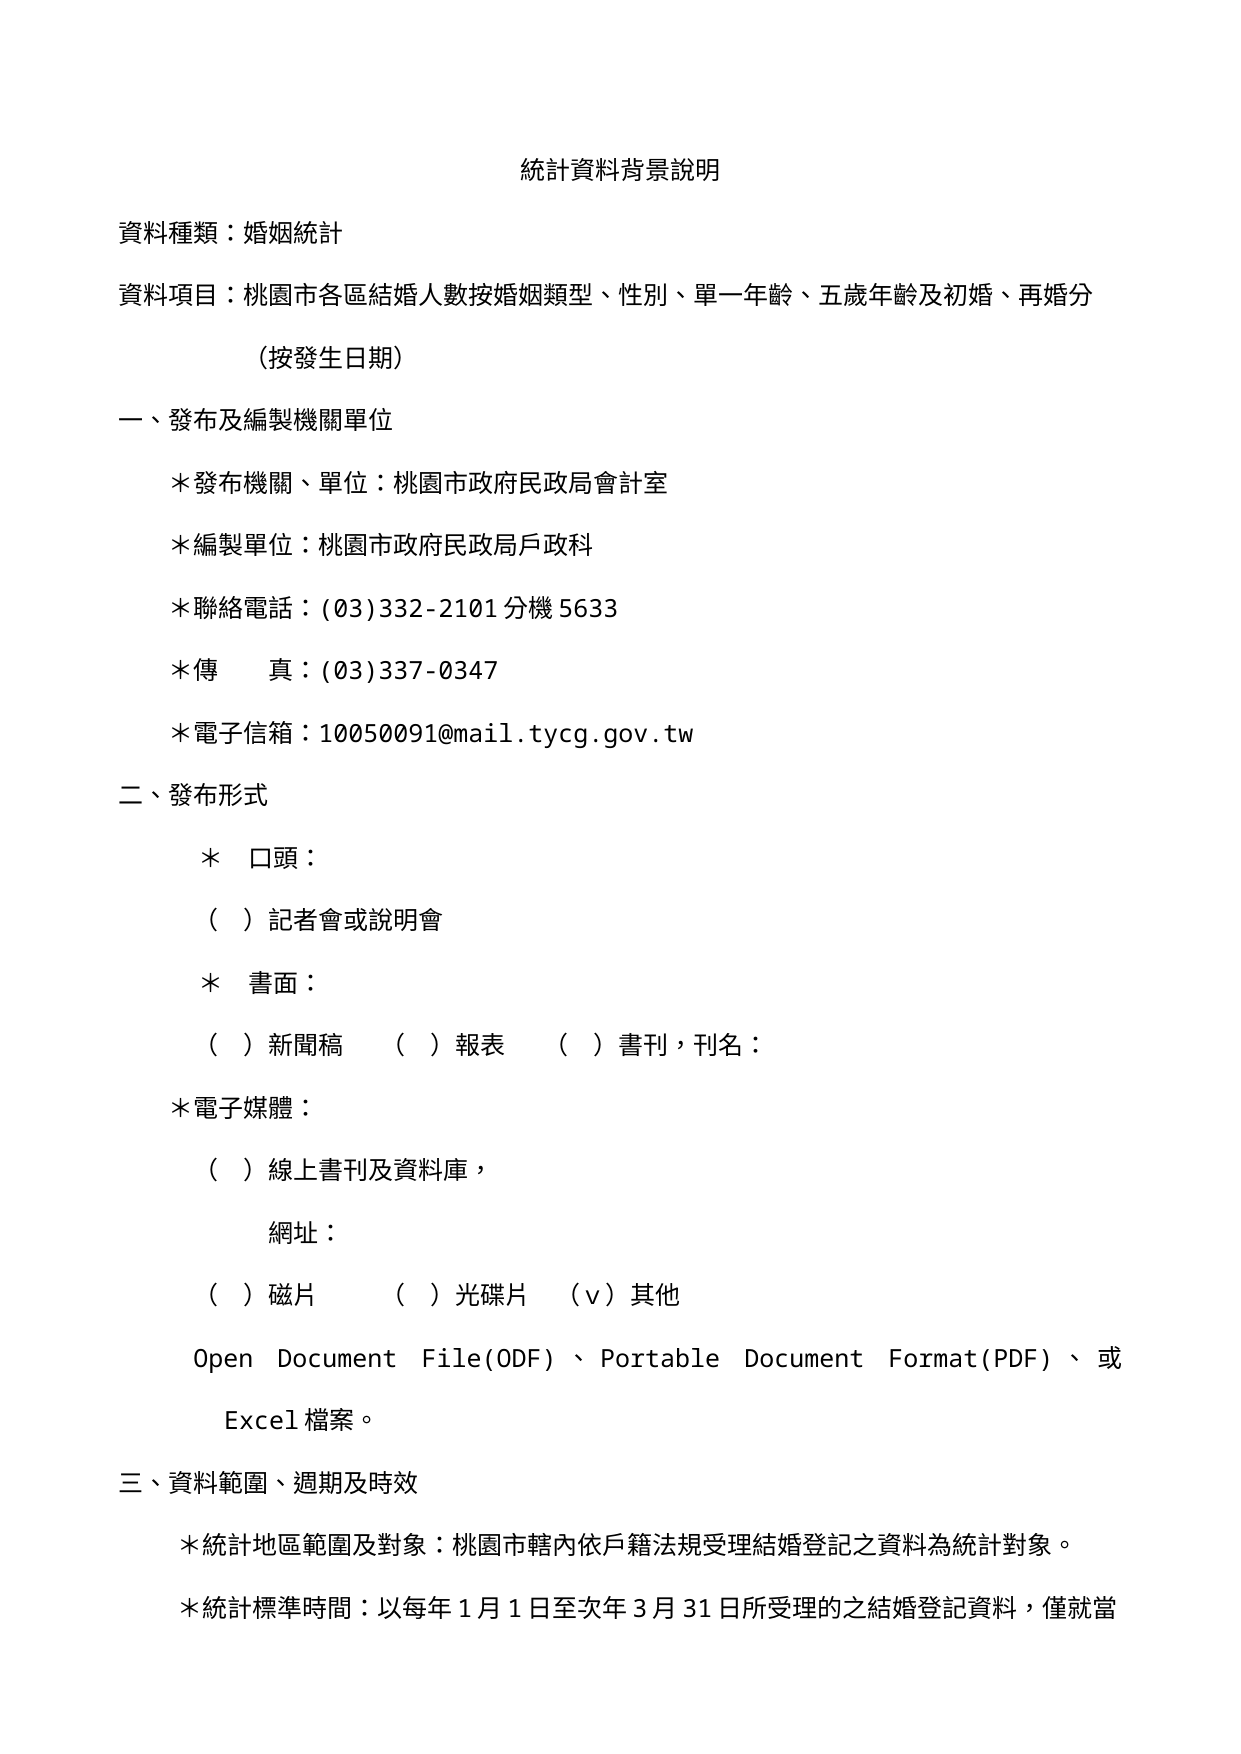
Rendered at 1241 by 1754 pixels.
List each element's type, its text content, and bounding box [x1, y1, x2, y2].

text ＊統計地區範圍及對象：桃園市轄內依戶籍法規受理結婚登記之資料為統計對象。 [118, 1502, 1122, 1564]
text ＊電子信箱：10050091@mail.tycg.gov.tw [168, 689, 1122, 752]
text （ ）磁片 （ ）光碟片 （ｖ）其他 [193, 1252, 1122, 1314]
text ＊傳 真：(03)337-0347 [168, 627, 1122, 689]
list 口頭： [198, 814, 1122, 877]
text 網址： [193, 1189, 1122, 1252]
text 一、發布及編製機關單位 [118, 377, 1122, 439]
text 資料種類：婚姻統計 [118, 189, 1122, 252]
text ＊統計標準時間：以每年1月1日至次年3月31日所受理的之結婚登記資料，僅就當 [177, 1564, 1122, 1627]
text ＊編製單位：桃園市政府民政局戶政科 [168, 502, 1122, 564]
text （ ）新聞稿 （ ）報表 （ ）書刊，刊名： [193, 1002, 1122, 1064]
text 統計資料背景說明 [118, 127, 1122, 189]
text ＊電子媒體： [168, 1064, 1122, 1127]
text 三、資料範圍、週期及時效 [118, 1439, 1122, 1502]
text ＊發布機關、單位：桃園市政府民政局會計室 [168, 439, 1122, 502]
text ＊聯絡電話：(03)332-2101分機5633 [168, 564, 1122, 627]
text （ ）記者會或說明會 [193, 877, 1122, 939]
text Open Document File(ODF)、Portable Document Format(PDF)、或Excel檔案。 [193, 1314, 1122, 1439]
text 二、發布形式 [118, 752, 1122, 814]
text （ ）線上書刊及資料庫， [193, 1127, 1122, 1189]
list 書面： [198, 939, 1122, 1002]
text 資料項目：桃園市各區結婚人數按婚姻類型、性別、單一年齡、五歲年齡及初婚、再婚分（按發生日期） [118, 252, 1122, 377]
